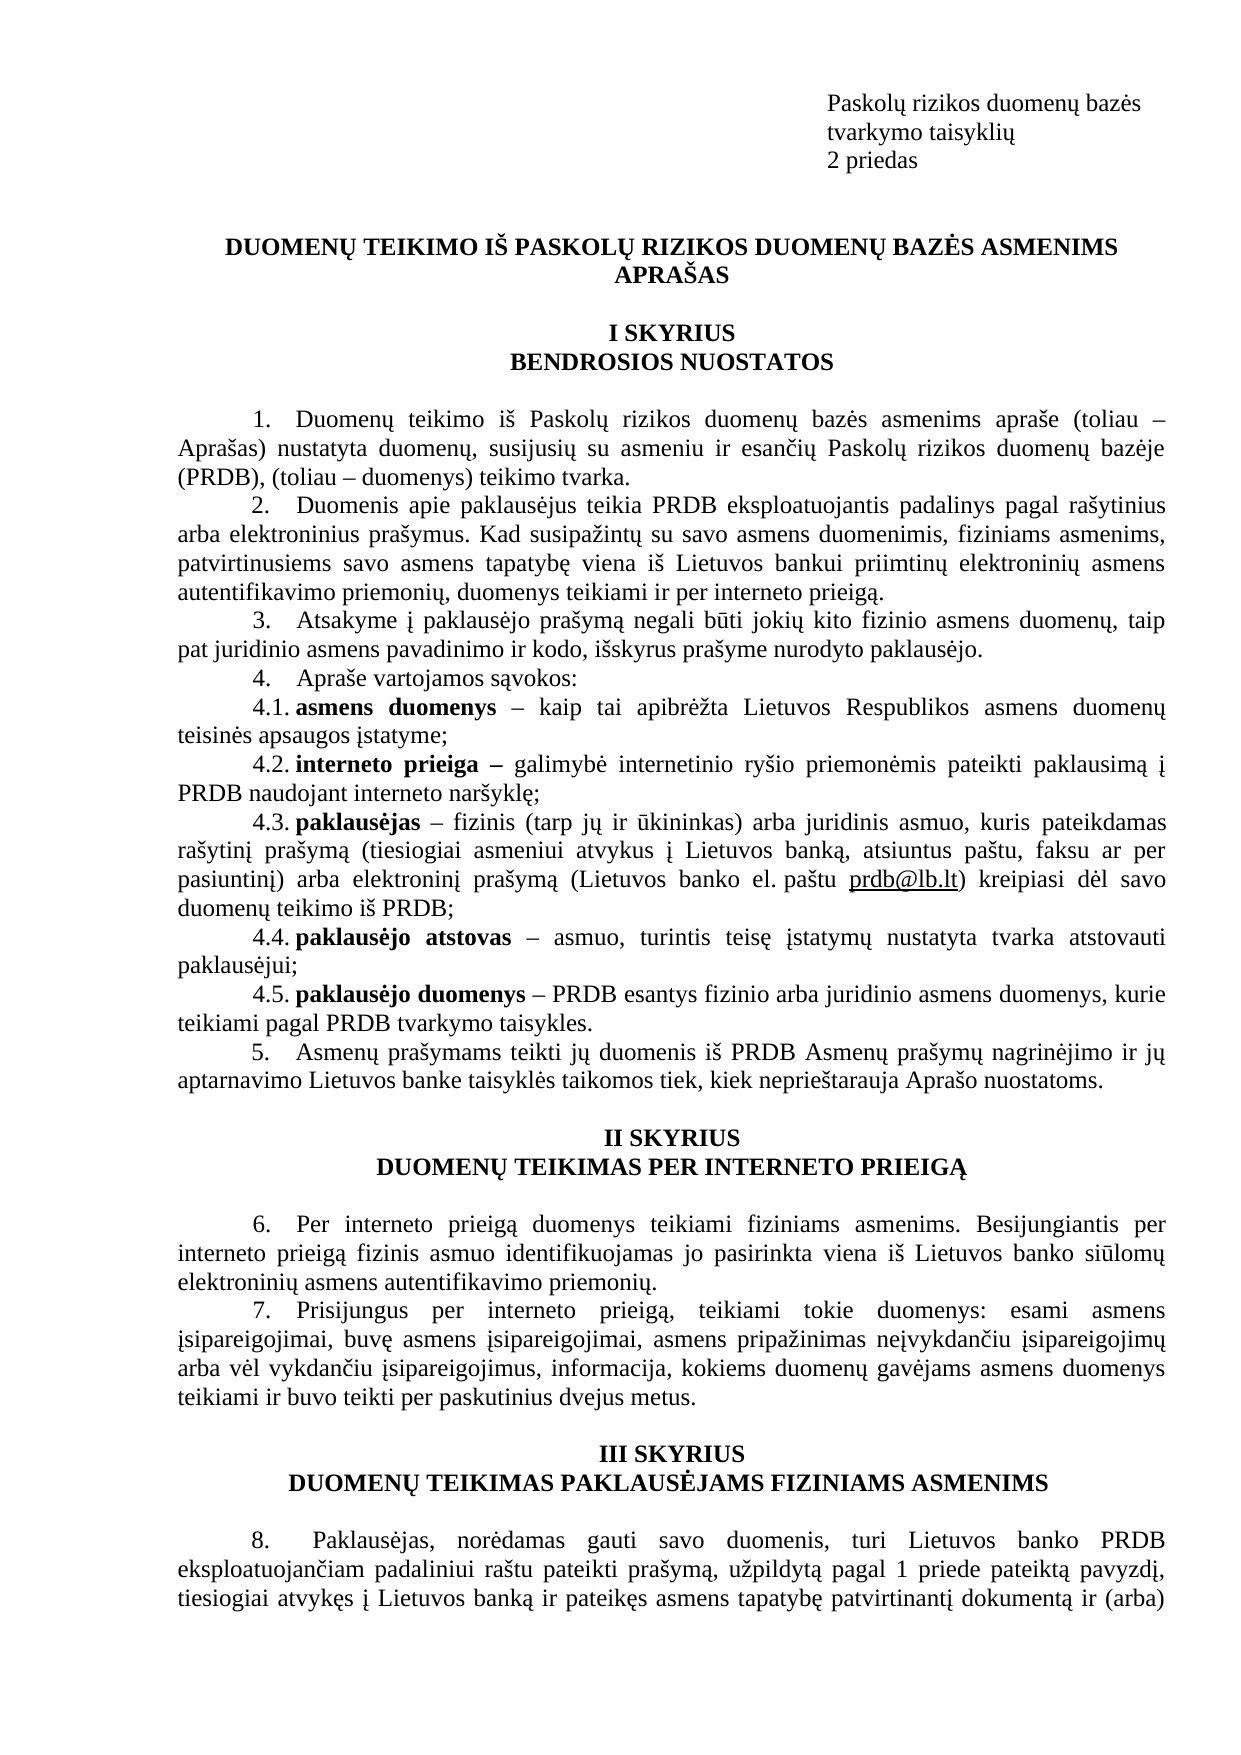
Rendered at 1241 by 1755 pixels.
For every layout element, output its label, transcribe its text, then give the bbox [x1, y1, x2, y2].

text DUOMENŲ TEIKIMAS PER INTERNETO PRIEIGĄ [177, 1152, 1166, 1180]
text 7. Prisijungus per interneto prieigą, teikiami tokie duomenys: esami asmens įsipareigojimai, buvę asmens įsipareigojimai, asmens pripažinimas neįvykdančiu įsipareigojimų arba vėl vykdančiu įsipareigojimus, informacija, kokiems duomenų gavėjams asmens duomenys teikiami ir buvo teikti per paskutinius dvejus metus. [177, 1295, 1166, 1410]
text 4.3. paklausėjas – fizinis (tarp jų ir ūkininkas) arba juridinis asmuo, kuris pateikdamas rašytinį prašymą (tiesiogiai asmeniui atvykus į Lietuvos banką, atsiuntus paštu, faksu ar per pasiuntinį) arba elektroninį prašymą (Lietuvos banko el. paštu prdb@lb.lt) kreipiasi dėl savo duomenų teikimo iš PRDB; [177, 807, 1166, 922]
text III SKYRIUS [177, 1439, 1166, 1468]
text 4.2. interneto prieiga – galimybė internetinio ryšio priemonėmis pateikti paklausimą į PRDB naudojant interneto naršyklę; [177, 749, 1166, 807]
text 2. Duomenis apie paklausėjus teikia PRDB eksploatuojantis padalinys pagal rašytinius arba elektroninius prašymus. Kad susipažintų su savo asmens duomenimis, fiziniams asmenims, patvirtinusiems savo asmens tapatybę viena iš Lietuvos bankui priimtinų elektroninių asmens autentifikavimo priemonių, duomenys teikiami ir per interneto prieigą. [177, 490, 1166, 605]
text II SKYRIUS [177, 1123, 1166, 1152]
text 4.5. paklausėjo duomenys – PRDB esantys fizinio arba juridinio asmens duomenys, kurie teikiami pagal PRDB tvarkymo taisykles. [177, 979, 1166, 1037]
text 1. Duomenų teikimo iš Paskolų rizikos duomenų bazės asmenims apraše (toliau – Aprašas) nustatyta duomenų, susijusių su asmeniu ir esančių Paskolų rizikos duomenų bazėje (PRDB), (toliau – duomenys) teikimo tvarka. [177, 404, 1166, 490]
text 4.1. asmens duomenys – kaip tai apibrėžta Lietuvos Respublikos asmens duomenų teisinės apsaugos įstatyme; [177, 692, 1166, 749]
text I SKYRIUS [177, 318, 1166, 347]
text 4. Apraše vartojamos sąvokos: [252, 663, 1166, 692]
text 5. Asmenų prašymams teikti jų duomenis iš PRDB Asmenų prašymų nagrinėjimo ir jų aptarnavimo Lietuvos banke taisyklės taikomos tiek, kiek neprieštarauja Aprašo nuostatoms. [177, 1037, 1166, 1094]
text 2 priedas [827, 145, 1166, 174]
text DUOMENŲ TEIKIMAS PAKLAUSĖJAMS FIZINIAMS ASMENIMS [177, 1468, 1166, 1497]
text Paskolų rizikos duomenų bazės [692, 88, 1166, 117]
text 4.4. paklausėjo atstovas – asmuo, turintis teisę įstatymų nustatyta tvarka atstovauti paklausėjui; [177, 922, 1166, 979]
text BENDROSIOS NUOSTATOS [177, 347, 1166, 375]
text tvarkymo taisyklių [827, 117, 1166, 145]
text 3. Atsakyme į paklausėjo prašymą negali būti jokių kito fizinio asmens duomenų, taip pat juridinio asmens pavadinimo ir kodo, išskyrus prašyme nurodyto paklausėjo. [177, 605, 1166, 663]
text 8. Paklausėjas, norėdamas gauti savo duomenis, turi Lietuvos banko PRDB eksploatuojančiam padaliniui raštu pateikti prašymą, užpildytą pagal 1 priede pateiktą pavyzdį, tiesiogiai atvykęs į Lietuvos banką ir pateikęs asmens tapatybę patvirtinantį dokumentą ir (arba) [177, 1525, 1166, 1612]
text DUOMENŲ TEIKIMO IŠ PASKOLŲ RIZIKOS DUOMENŲ BAZĖS ASMENIMS APRAŠAS [177, 232, 1166, 289]
text 6. Per interneto prieigą duomenys teikiami fiziniams asmenims. Besijungiantis per interneto prieigą fizinis asmuo identifikuojamas jo pasirinkta viena iš Lietuvos banko siūlomų elektroninių asmens autentifikavimo priemonių. [177, 1209, 1166, 1295]
